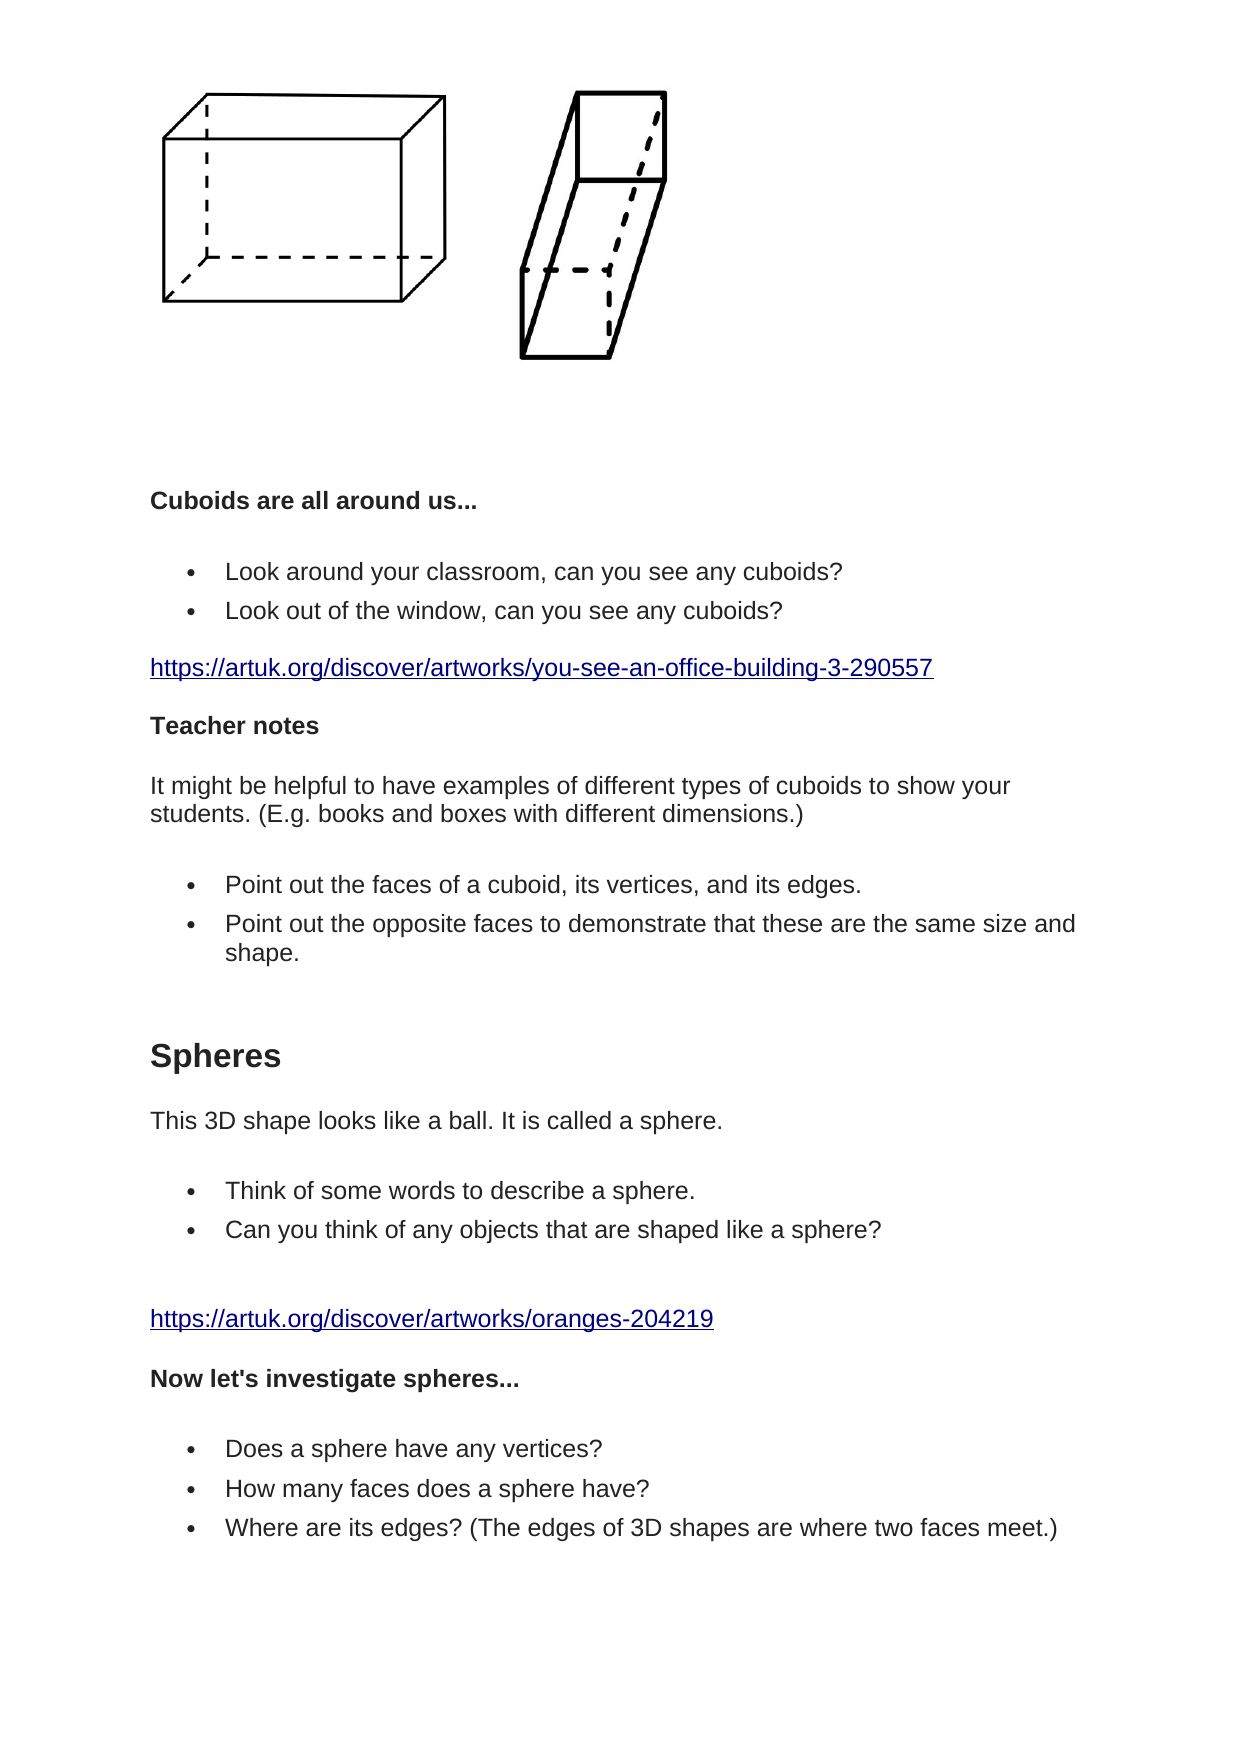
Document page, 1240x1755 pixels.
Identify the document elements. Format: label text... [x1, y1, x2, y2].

list Point out the faces of a cuboid, its vertices, and its edges. [187, 870, 1089, 899]
text https://artuk.org/discover/artworks/oranges-204219 [150, 1304, 1089, 1333]
text https://artuk.org/discover/artworks/you-see-an-office-building-3-290557 [150, 653, 1089, 682]
text Now let's investigate spheres... [150, 1364, 1089, 1393]
list Think of some words to describe a sphere. [187, 1176, 1089, 1205]
list Look out of the window, can you see any cuboids? [187, 596, 1089, 624]
text It might be helpful to have examples of different types of cuboids to show your students. (E.g. books and boxes with different dimensions.) [150, 771, 1089, 828]
list Can you think of any objects that are shaped like a sphere? [187, 1215, 1089, 1244]
list Look around your classroom, can you see any cuboids? [187, 557, 1089, 585]
list How many faces does a sphere have? [187, 1473, 1089, 1502]
text This 3D shape looks like a ball. It is called a sphere. [150, 1106, 1089, 1134]
list Does a sphere have any vertices? [187, 1434, 1089, 1463]
text Teacher notes [150, 711, 1089, 739]
text Cuboids are all around us... [150, 486, 1089, 515]
list Where are its edges? (The edges of 3D shapes are where two faces meet.) [187, 1513, 1089, 1541]
list Point out the opposite faces to demonstrate that these are the same size and shape. [187, 909, 1089, 967]
subtitle Spheres [150, 1036, 1089, 1074]
